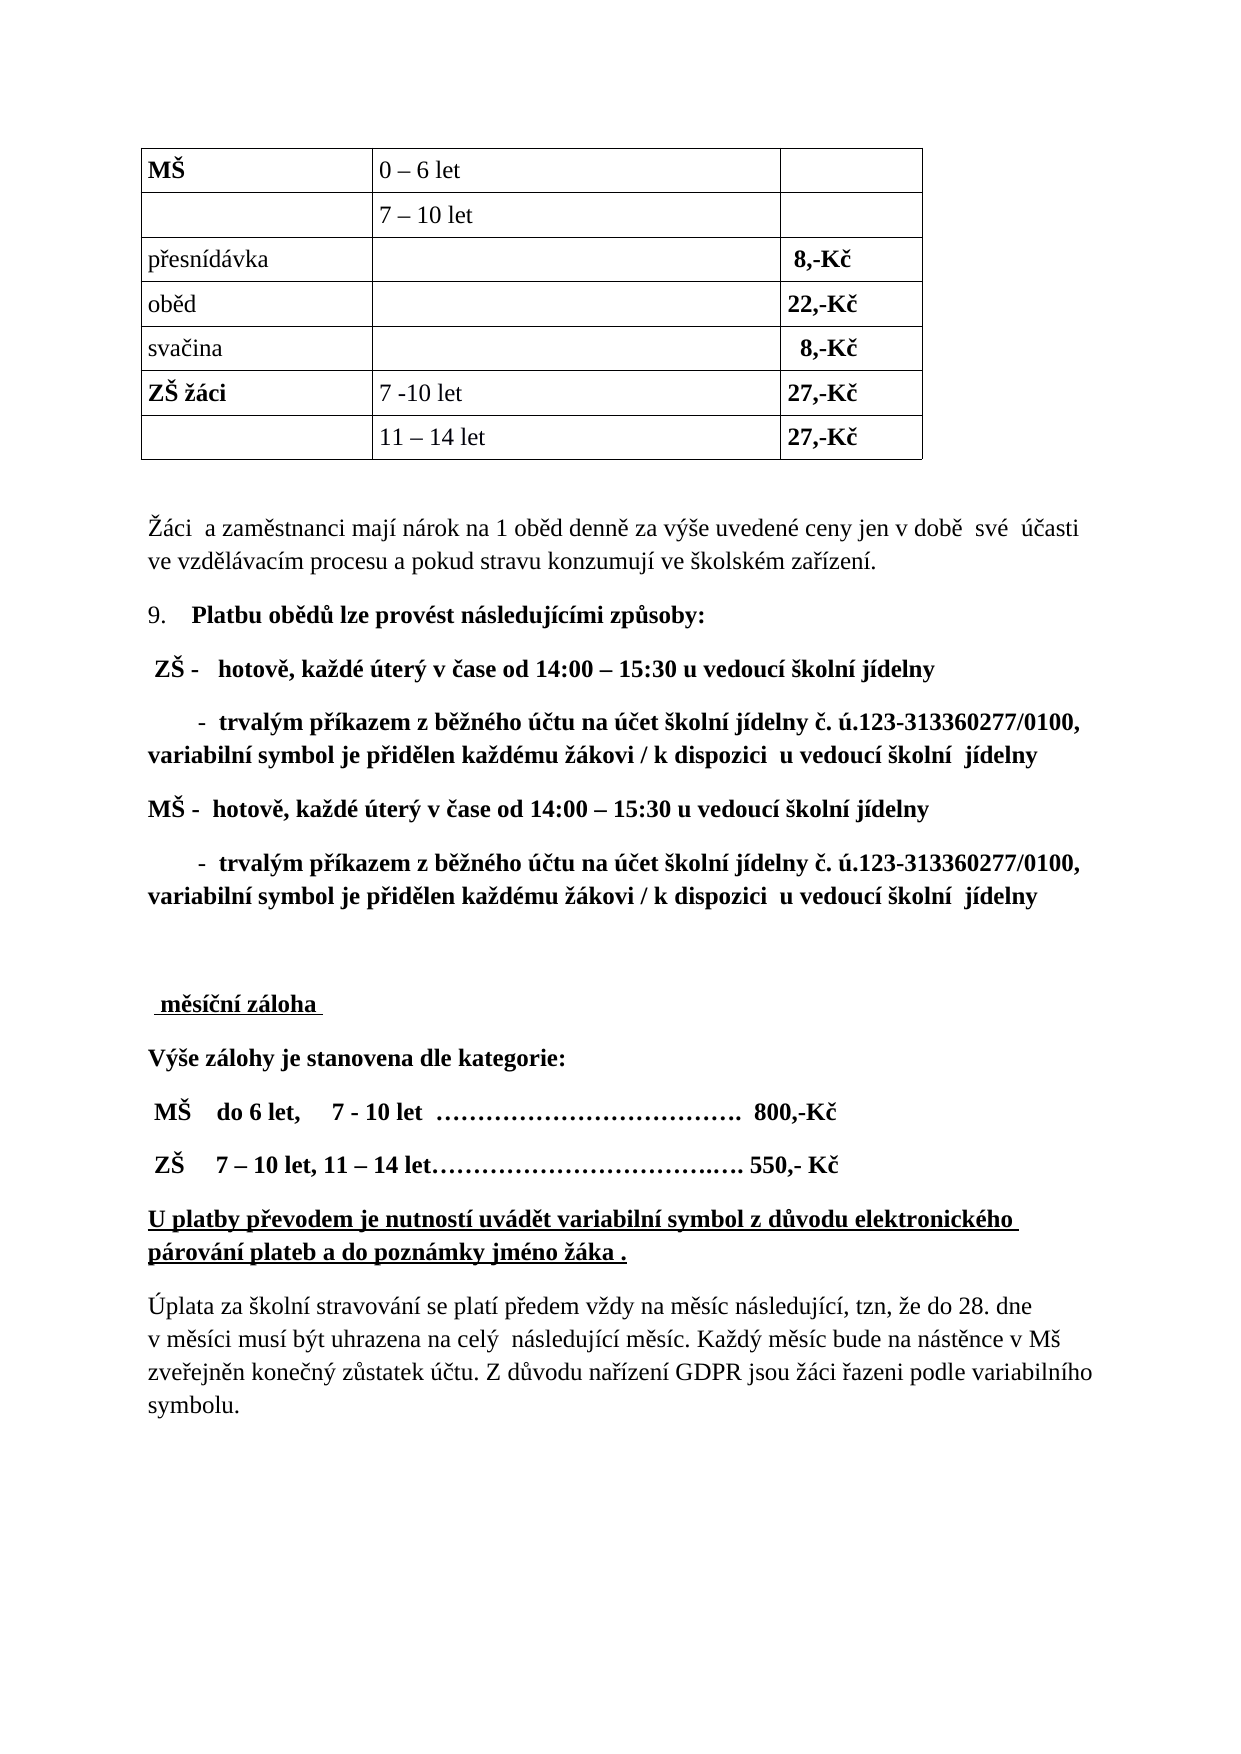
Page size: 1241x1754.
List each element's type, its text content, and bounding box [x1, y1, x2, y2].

text měsíční záloha [148, 989, 1093, 1018]
table_cell [142, 416, 372, 459]
table_cell 7 -10 let [373, 371, 780, 414]
text Výše zálohy je stanovena dle kategorie: [148, 1043, 1093, 1072]
text ZŠ 7 – 10 let, 11 – 14 let…………………………….…. 550,- Kč [148, 1151, 1093, 1179]
table_cell 8,-Kč [781, 238, 922, 281]
table_cell 27,-Kč [781, 416, 922, 459]
table_header MŠ [142, 149, 372, 192]
table_cell svačina [142, 327, 372, 370]
text - trvalým příkazem z běžného účtu na účet školní jídelny č. ú.123-313360277/0100, variabilní symbol je přidělen každému žákovi / k dispozici u vedoucí školní jídelny [148, 848, 1093, 910]
table_cell 11 – 14 let [373, 416, 780, 459]
table_cell 8,-Kč [781, 327, 922, 370]
table_cell [142, 193, 372, 237]
table_header [781, 149, 922, 192]
text Úplata za školní stravování se platí předem vždy na měsíc následující, tzn, že do 28. dne v měsíci musí být uhrazena na celý následující měsíc. Každý měsíc bude na nástěnce v Mš zveřejněn konečný zůstatek účtu. Z důvodu nařízení GDPR jsou žáci řazeni podle variabilního symbolu. [148, 1291, 1093, 1419]
table_cell [373, 327, 780, 370]
table_cell [373, 282, 780, 326]
table_cell přesnídávka [142, 238, 372, 281]
table_cell 27,-Kč [781, 371, 922, 414]
table_cell [781, 193, 922, 237]
table_cell oběd [142, 282, 372, 326]
text MŠ - hotově, každé úterý v čase od 14:00 – 15:30 u vedoucí školní jídelny [148, 794, 1093, 823]
table_header 0 – 6 let [373, 149, 780, 192]
text U platby převodem je nutností uvádět variabilní symbol z důvodu elektronického párování plateb a do poznámky jméno žáka . [148, 1204, 1093, 1266]
table_cell 7 – 10 let [373, 193, 780, 237]
text ZŠ - hotově, každé úterý v čase od 14:00 – 15:30 u vedoucí školní jídelny [148, 654, 1093, 682]
table_cell ZŠ žáci [142, 371, 372, 414]
table_cell [373, 238, 780, 281]
table_cell 22,-Kč [781, 282, 922, 326]
text Žáci a zaměstnanci mají nárok na 1 oběd denně za výše uvedené ceny jen v době své účasti ve vzdělávacím procesu a pokud stravu konzumují ve školském zařízení. [148, 513, 1093, 575]
text MŠ do 6 let, 7 - 10 let ………………………………. 800,-Kč [148, 1097, 1093, 1125]
text 9. Platbu obědů lze provést následujícími způsoby: [148, 600, 1093, 628]
text - trvalým příkazem z běžného účtu na účet školní jídelny č. ú.123-313360277/0100, variabilní symbol je přidělen každému žákovi / k dispozici u vedoucí školní jídelny [148, 707, 1093, 769]
